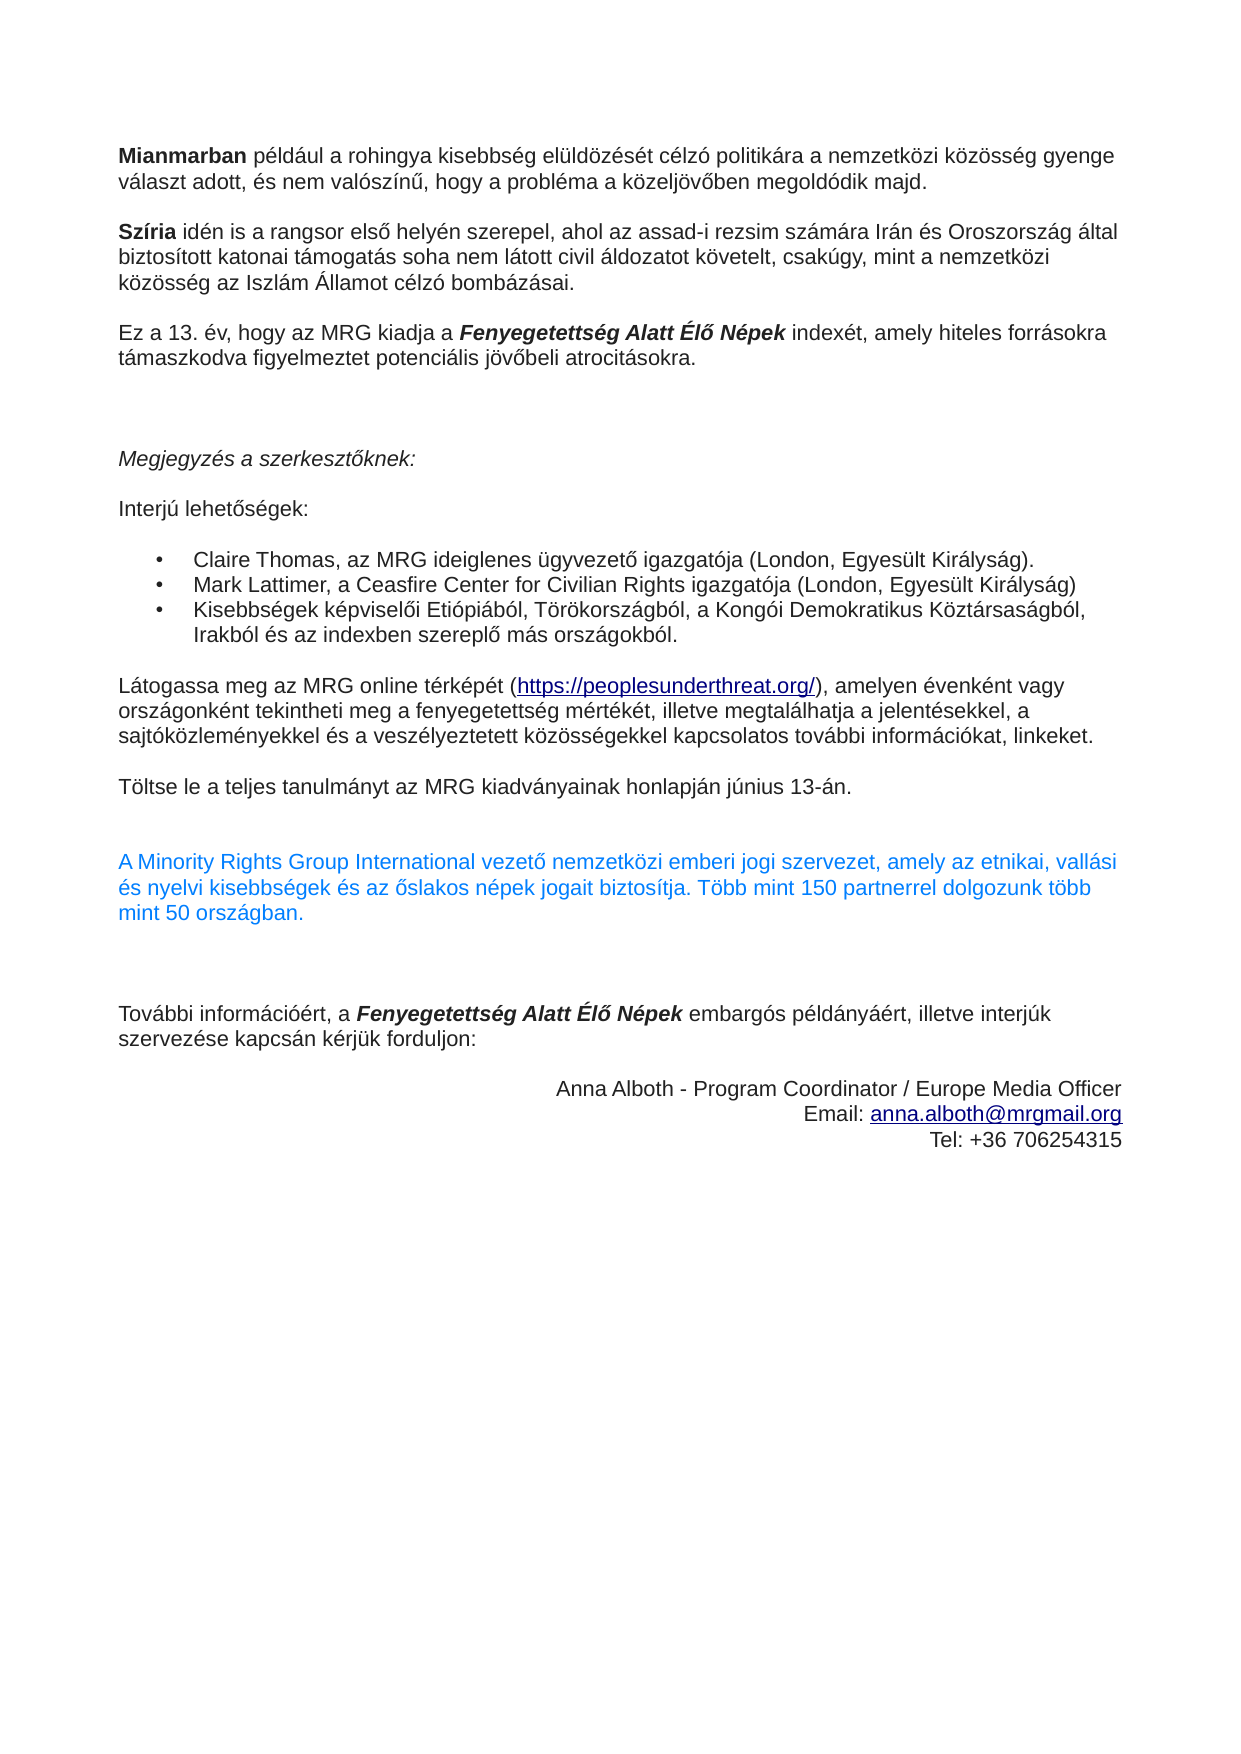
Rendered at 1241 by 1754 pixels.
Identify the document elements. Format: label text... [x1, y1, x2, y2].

list Mark Lattimer, a Ceasfire Center for Civilian Rights igazgatója (London, Egyesült Királyság) [156, 572, 1122, 597]
text Interjú lehetőségek: [118, 496, 1122, 521]
text Töltse le a teljes tanulmányt az MRG kiadványainak honlapján június 13-án. [118, 773, 1122, 799]
text Megjegyzés a szerkesztőknek: [118, 446, 1122, 471]
text Látogassa meg az MRG online térképét (https://peoplesunderthreat.org/), amelyen évenként vagy országonként tekintheti meg a fenyegetettség mértékét, illetve megtalálhatja a jelentésekkel, a sajtóközleményekkel és a veszélyeztetett közösségekkel kapcsolatos további információkat, linkeket. [118, 673, 1122, 748]
text Email: anna.alboth@mrgmail.org [118, 1101, 1122, 1126]
text Anna Alboth - Program Coordinator / Europe Media Officer [118, 1076, 1122, 1101]
text A Minority Rights Group International vezető nemzetközi emberi jogi szervezet, amely az etnikai, vallási és nyelvi kisebbségek és az őslakos népek jogait biztosítja. Több mint 150 partnerrel dolgozunk több mint 50 országban. [118, 849, 1122, 925]
text Tel: +36 706254315 [118, 1126, 1122, 1152]
list Kisebbségek képviselői Etiópiából, Törökországból, a Kongói Demokratikus Köztársaságból, Irakból és az indexben szereplő más országokból. [156, 597, 1122, 647]
text Szíria idén is a rangsor első helyén szerepel, ahol az assad-i rezsim számára Irán és Oroszország által biztosított katonai támogatás soha nem látott civil áldozatot követelt, csakúgy, mint a nemzetközi közösség az Iszlám Államot célzó bombázásai. [118, 219, 1122, 294]
text Ez a 13. év, hogy az MRG kiadja a Fenyegetettség Alatt Élő Népek indexét, amely hiteles forrásokra támaszkodva figyelmeztet potenciális jövőbeli atrocitásokra. [118, 320, 1122, 370]
text Mianmarban például a rohingya kisebbség elüldözését célzó politikára a nemzetközi közösség gyenge választ adott, és nem valószínű, hogy a probléma a közeljövőben megoldódik majd. [118, 143, 1122, 194]
text További információért, a Fenyegetettség Alatt Élő Népek embargós példányáért, illetve interjúk szervezése kapcsán kérjük forduljon: [118, 1000, 1122, 1051]
list Claire Thomas, az MRG ideiglenes ügyvezető igazgatója (London, Egyesült Királyság). [156, 547, 1122, 572]
